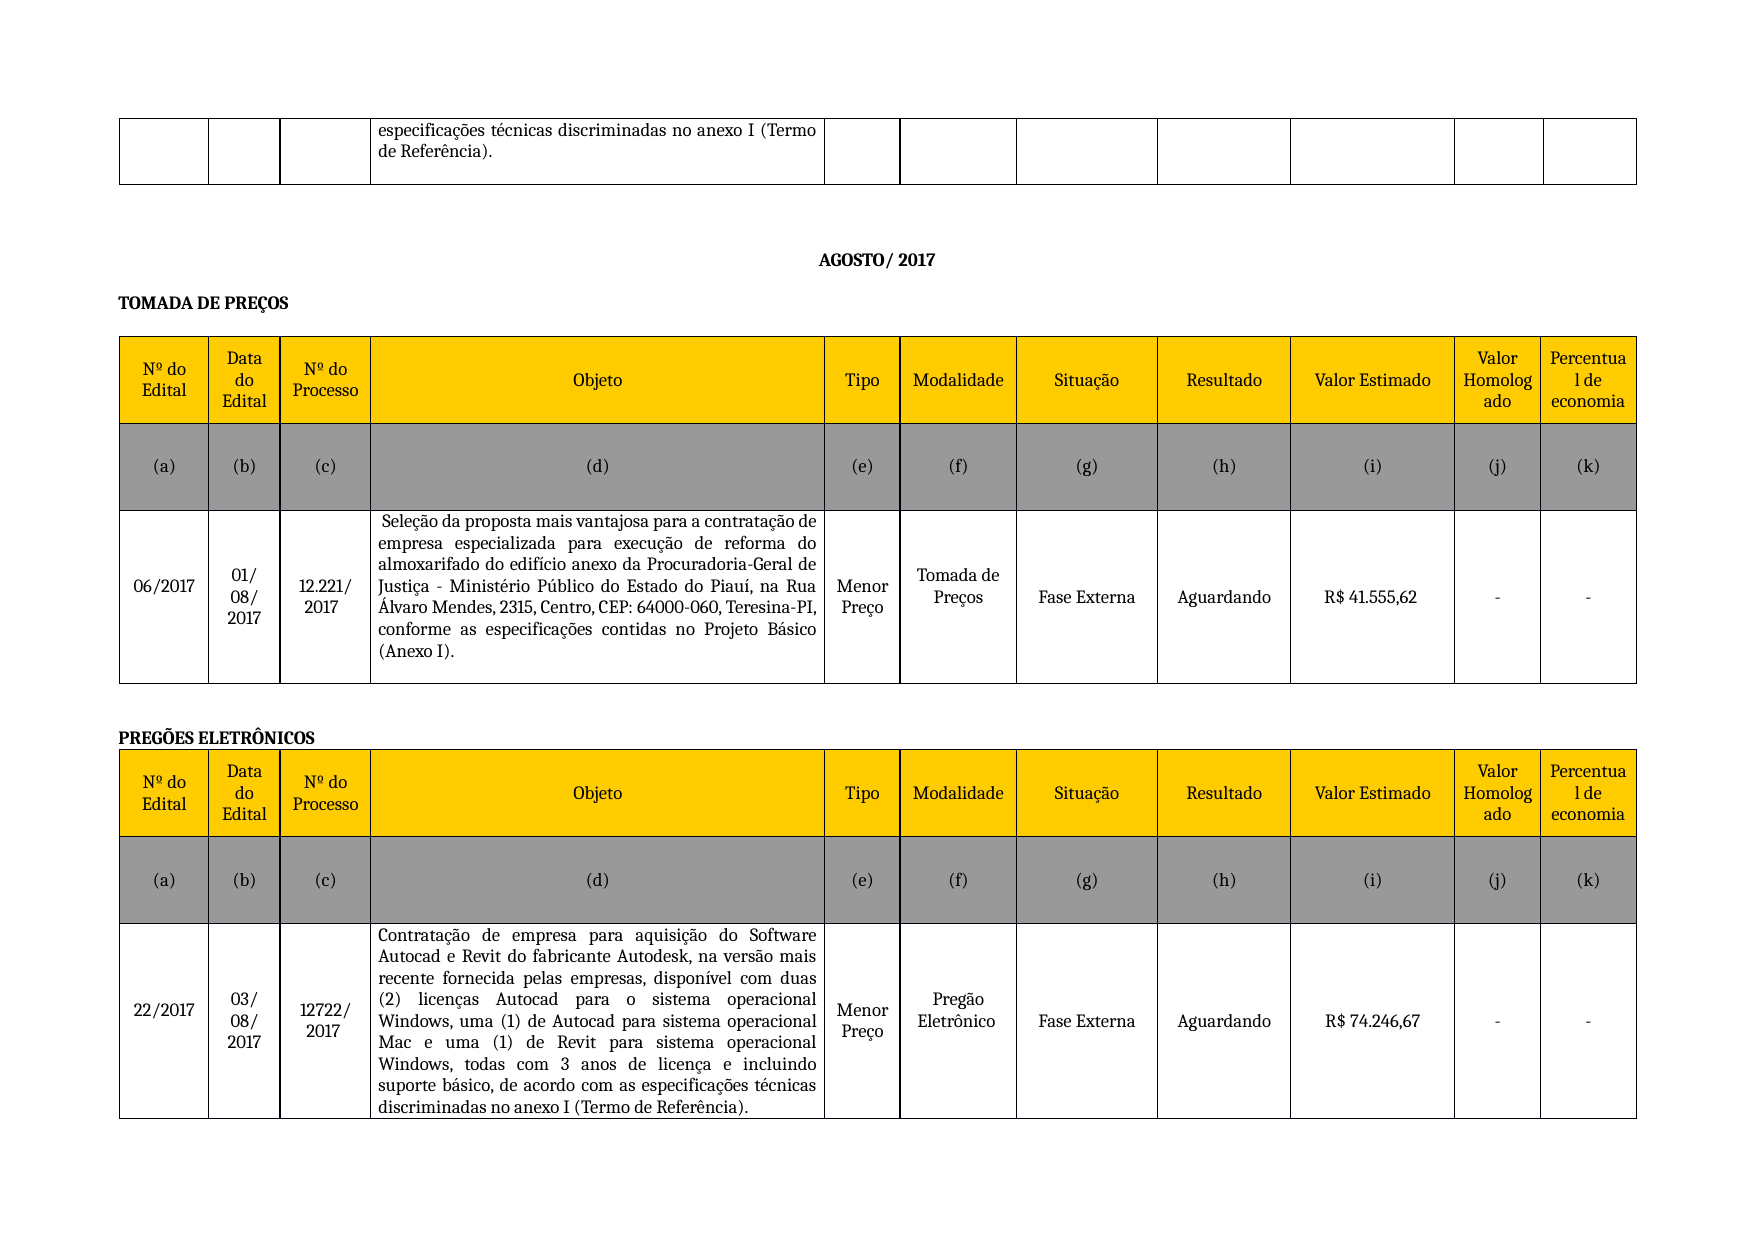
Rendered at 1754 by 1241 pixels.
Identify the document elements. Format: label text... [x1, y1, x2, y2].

table_cell (b) [209, 837, 279, 923]
table_cell (j) [1455, 837, 1540, 923]
table_cell [901, 119, 1016, 184]
table_header Resultado [1158, 750, 1290, 836]
table_cell [825, 119, 899, 184]
table_cell [120, 119, 208, 184]
table_cell - [1541, 924, 1636, 1118]
table_cell (a) [120, 424, 208, 510]
table_header Modalidade [901, 750, 1016, 836]
table_cell [1158, 119, 1290, 184]
table_header Tipo [825, 750, 899, 836]
table_cell [1291, 119, 1454, 184]
text AGOSTO/ 2017 [118, 249, 1636, 271]
table_cell Tomada de Preços [901, 511, 1016, 683]
table_cell Fase Externa [1017, 511, 1157, 683]
table_header Objeto [371, 750, 824, 836]
table_cell [209, 119, 279, 184]
table_cell - [1455, 119, 1543, 184]
table_cell (c) [281, 837, 370, 923]
table_cell Pregão Eletrônico [901, 924, 1016, 1118]
table_cell R$ 41.555,62 [1291, 511, 1454, 683]
table_cell (i) [1291, 424, 1454, 510]
table_header Valor Estimado [1291, 750, 1454, 836]
table_header Data do Edital [209, 337, 279, 423]
table_header Percentual de economia [1541, 750, 1636, 836]
table_cell [281, 119, 370, 184]
table_cell Menor Preço [825, 511, 899, 683]
table_cell 06/2017 [120, 511, 208, 683]
table_header Nº do Edital [120, 750, 208, 836]
table_header Valor Homologado [1455, 337, 1540, 423]
table_cell 12722/ 2017 [281, 924, 370, 1118]
table_cell especificações técnicas discriminadas no anexo I (Termo de Referência). [371, 119, 824, 184]
table_cell (d) [371, 837, 824, 923]
table_header Objeto [371, 337, 824, 423]
table_header Data do Edital [209, 750, 279, 836]
table_header Valor Estimado [1291, 337, 1454, 423]
table_cell 01/ 08/ 2017 [209, 511, 279, 683]
table_cell (d) [371, 424, 824, 510]
table_cell (a) [120, 837, 208, 923]
table_cell - [1544, 119, 1636, 184]
table_cell 12.221/ 2017 [281, 511, 370, 683]
table_header Nº do Processo [281, 337, 370, 423]
table_header Situação [1017, 750, 1157, 836]
table_cell - [1455, 924, 1540, 1118]
table_cell (f) [901, 424, 1016, 510]
table_header Tipo [825, 337, 899, 423]
table_header Situação [1017, 337, 1157, 423]
table_cell (j) [1455, 424, 1540, 510]
table_cell Aguardando [1158, 511, 1290, 683]
table_header Nº do Processo [281, 750, 370, 836]
table_cell (h) [1158, 837, 1290, 923]
table_cell (b) [209, 424, 279, 510]
table_cell - [1455, 511, 1540, 683]
table_cell Menor Preço [825, 924, 899, 1118]
table_header Nº do Edital [120, 337, 208, 423]
table_cell Seleção da proposta mais vantajosa para a contratação de empresa especializada para execução de reforma do almoxarifado do edifício anexo da Procuradoria-Geral de Justiça - Ministério Público do Estado do Piauí, na Rua Álvaro Mendes, 2315, Centro, CEP: 64000-060, Teresina-PI, conforme as especificações contidas no Projeto Básico (Anexo I). [371, 511, 824, 683]
table_cell (e) [825, 837, 899, 923]
table_cell 22/2017 [120, 924, 208, 1118]
table_cell (f) [901, 837, 1016, 923]
table_cell Aguardando [1158, 924, 1290, 1118]
table_cell Contratação de empresa para aquisição do Software Autocad e Revit do fabricante Autodesk, na versão mais recente fornecida pelas empresas, disponível com duas (2) licenças Autocad para o sistema operacional Windows, uma (1) de Autocad para sistema operacional Mac e uma (1) de Revit para sistema operacional Windows, todas com 3 anos de licença e incluindo suporte básico, de acordo com as especificações técnicas discriminadas no anexo I (Termo de Referência). [371, 924, 824, 1118]
table_cell - [1541, 511, 1636, 683]
table_cell Fase Externa [1017, 924, 1157, 1118]
table_cell (g) [1017, 424, 1157, 510]
table_header Valor Homologado [1455, 750, 1540, 836]
table_cell (h) [1158, 424, 1290, 510]
table_header Resultado [1158, 337, 1290, 423]
table_header Percentual de economia [1541, 337, 1636, 423]
table_cell (e) [825, 424, 899, 510]
table_cell (i) [1291, 837, 1454, 923]
table_cell R$ 74.246,67 [1291, 924, 1454, 1118]
text TOMADA DE PREÇOS [118, 293, 1636, 314]
table_header Modalidade [901, 337, 1016, 423]
text PREGÕES ELETRÔNICOS [118, 727, 1636, 749]
table_cell (g) [1017, 837, 1157, 923]
table_cell [1017, 119, 1157, 184]
table_cell (c) [281, 424, 370, 510]
table_cell 03/ 08/ 2017 [209, 924, 279, 1118]
table_cell (k) [1541, 424, 1636, 510]
table_cell (k) [1541, 837, 1636, 923]
